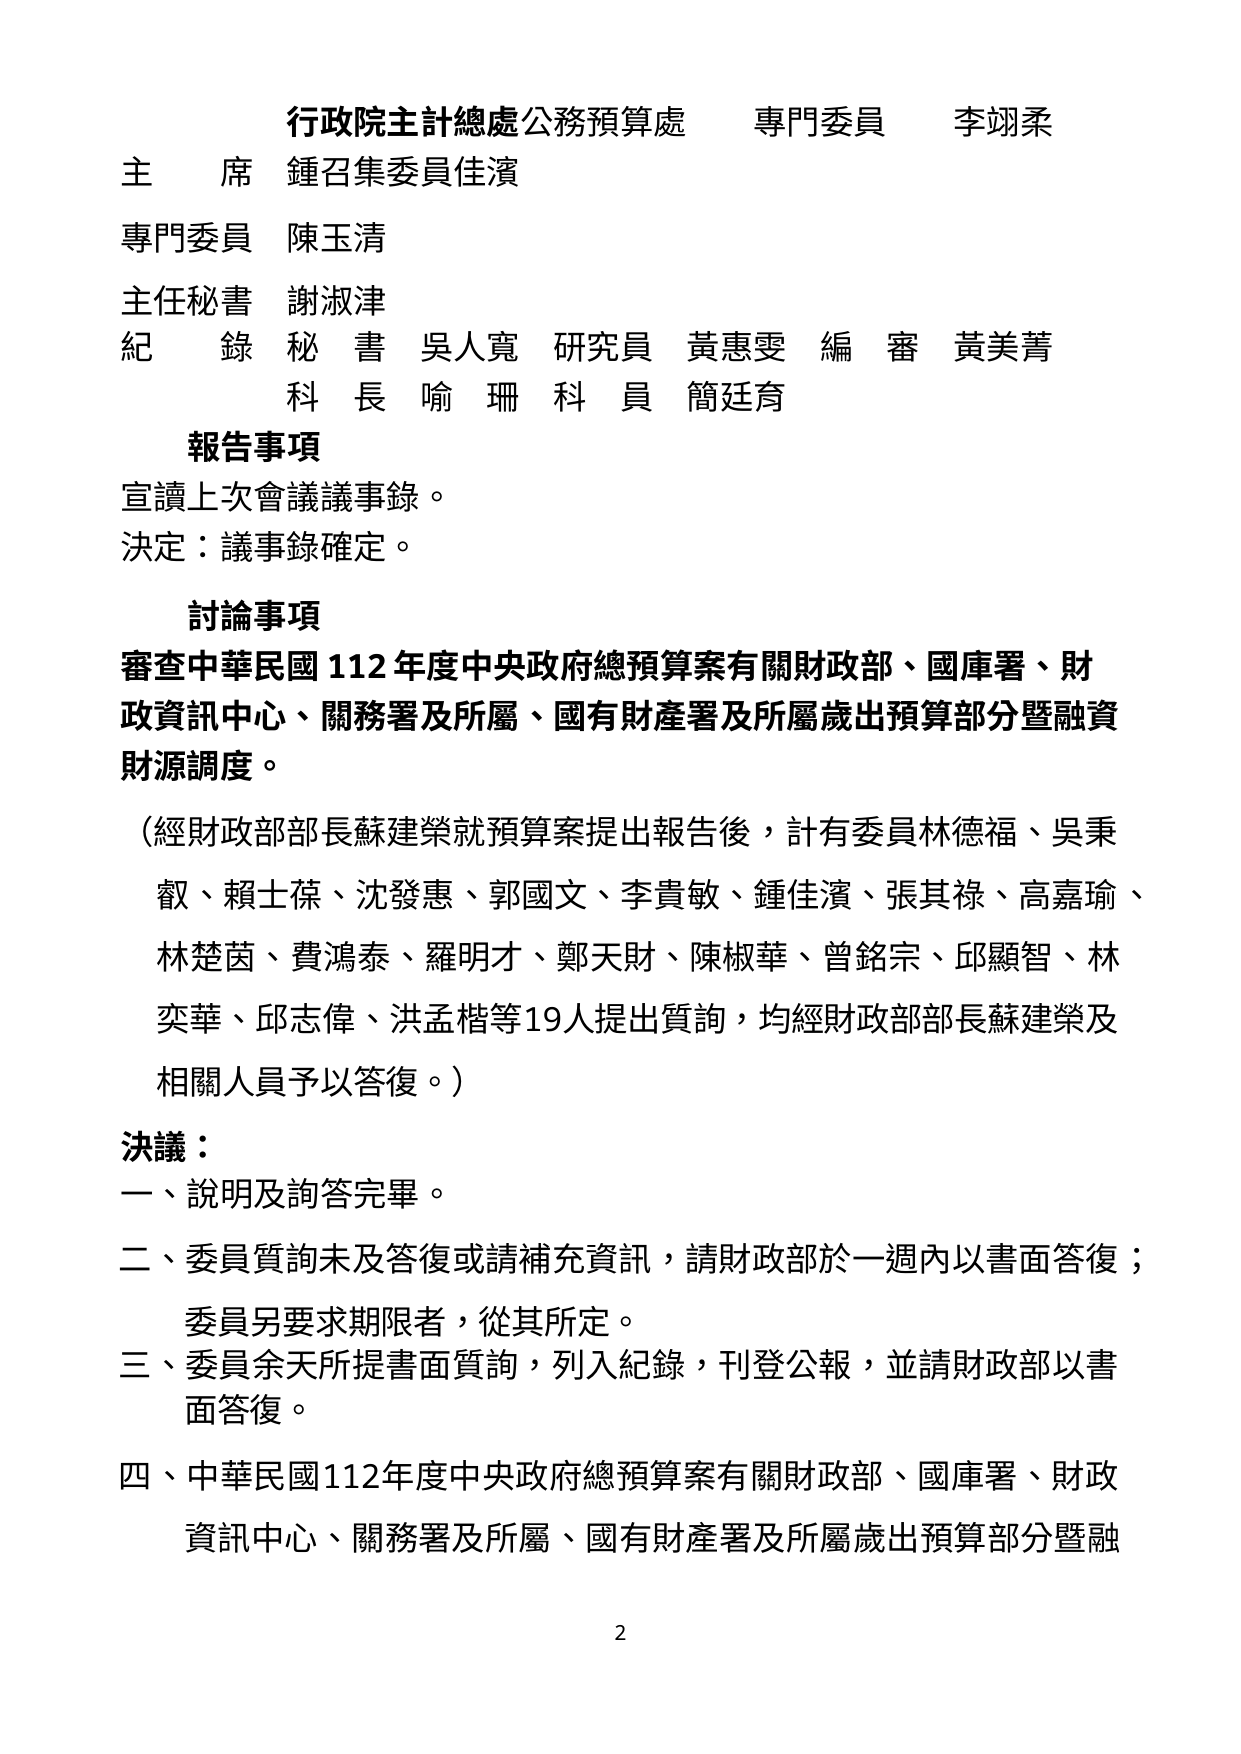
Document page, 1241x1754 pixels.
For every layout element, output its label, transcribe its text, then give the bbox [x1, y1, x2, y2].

text 宣讀上次會議議事錄。 [120, 469, 1120, 519]
text 三、委員余天所提書面質詢，列入紀錄，刊登公報，並請財政部以書面答復。 [118, 1340, 1120, 1432]
text 行政院主計總處公務預算處 專門委員 李翊柔 [120, 94, 1120, 144]
text 紀 錄 秘 書 吳人寬 研究員 黃惠雯 編 審 黃美菁 [120, 319, 1120, 369]
text 討論事項 [187, 588, 1120, 638]
text 決定：議事錄確定。 [120, 519, 1120, 569]
text 一、說明及詢答完畢。 [120, 1169, 1120, 1215]
text 決議： [120, 1119, 1120, 1169]
text 專門委員 陳玉清 [120, 194, 1120, 257]
text 科 長 喻 珊 科 員 簡廷育 [120, 369, 1120, 419]
text 四、中華民國112年度中央政府總預算案有關財政部、國庫署、財政資訊中心、關務署及所屬、國有財產署及所屬歲出預算部分暨融 [119, 1432, 1120, 1557]
text 報告事項 [187, 419, 1120, 469]
text 審查中華民國112年度中央政府總預算案有關財政部、國庫署、財政資訊中心、關務署及所屬、國有財產署及所屬歲出預算部分暨融資財源調度。 [120, 638, 1120, 788]
text 主 席 鍾召集委員佳濱 [120, 144, 1120, 194]
text 主任秘書 謝淑津 [120, 257, 1120, 319]
text 二、委員質詢未及答復或請補充資訊，請財政部於一週內以書面答復；委員另要求期限者，從其所定。 [119, 1215, 1120, 1340]
text （經財政部部長蘇建榮就預算案提出報告後，計有委員林德福、吳秉叡、賴士葆、沈發惠、郭國文、李貴敏、鍾佳濱、張其祿、高嘉瑜、林楚茵、費鴻泰、羅明才、鄭天財、陳椒華、曾銘宗、邱顯智、林奕華、邱志偉、洪孟楷等19人提出質詢，均經財政部部長蘇建榮及相關人員予以答復。） [120, 788, 1120, 1101]
